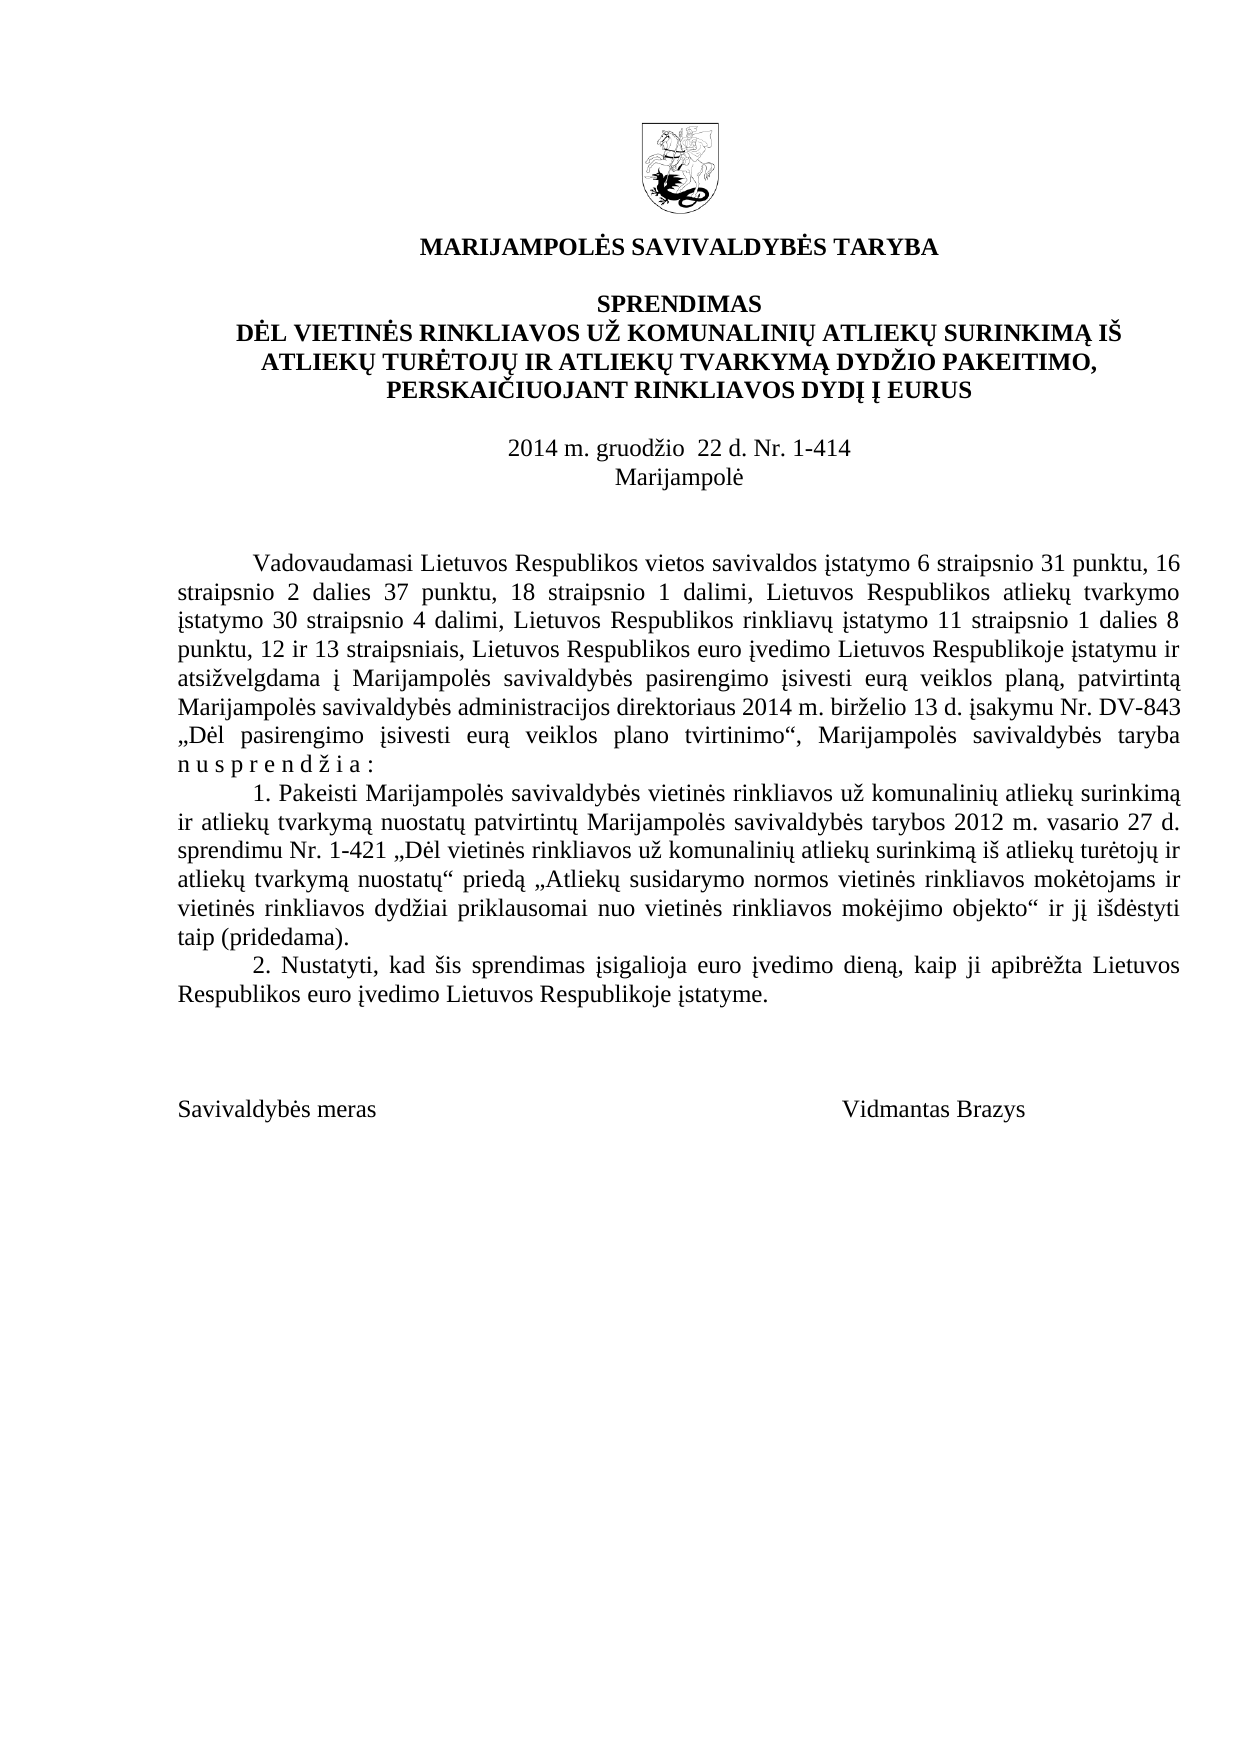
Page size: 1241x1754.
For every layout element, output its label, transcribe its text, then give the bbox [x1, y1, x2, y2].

text Vadovaudamasi Lietuvos Respublikos vietos savivaldos įstatymo 6 straipsnio 31 punktu, 16 straipsnio 2 dalies 37 punktu, 18 straipsnio 1 dalimi, Lietuvos Respublikos atliekų tvarkymo įstatymo 30 straipsnio 4 dalimi, Lietuvos Respublikos rinkliavų įstatymo 11 straipsnio 1 dalies 8 punktu, 12 ir 13 straipsniais, Lietuvos Respublikos euro įvedimo Lietuvos Respublikoje įstatymu ir atsižvelgdama į Marijampolės savivaldybės pasirengimo įsivesti eurą veiklos planą, patvirtintą Marijampolės savivaldybės administracijos direktoriaus 2014 m. birželio 13 d. įsakymu Nr. DV-843 „Dėl pasirengimo įsivesti eurą veiklos plano tvirtinimo“, Marijampolės savivaldybės taryba nusprendžia: [177, 548, 1181, 778]
text 2014 m. gruodžio 22 d. Nr. 1-414 [177, 433, 1181, 462]
text 1. Pakeisti Marijampolės savivaldybės vietinės rinkliavos už komunalinių atliekų surinkimą ir atliekų tvarkymą nuostatų patvirtintų Marijampolės savivaldybės tarybos 2012 m. vasario 27 d. sprendimu Nr. 1-421 „Dėl vietinės rinkliavos už komunalinių atliekų surinkimą iš atliekų turėtojų ir atliekų tvarkymą nuostatų“ priedą „Atliekų susidarymo normos vietinės rinkliavos mokėtojams ir vietinės rinkliavos dydžiai priklausomai nuo vietinės rinkliavos mokėjimo objekto“ ir jį išdėstyti taip (pridedama). [177, 778, 1181, 950]
text MARIJAMPOLĖS SAVIVALDYBĖS TARYBA [177, 232, 1181, 260]
text Marijampolė [177, 462, 1181, 490]
text Savivaldybės meras Vidmantas Brazys [177, 1094, 1181, 1123]
text DĖL VIETINĖS RINKLIAVOS UŽ KOMUNALINIŲ ATLIEKŲ SURINKIMĄ IŠ ATLIEKŲ TURĖTOJŲ IR ATLIEKŲ TVARKYMĄ DYDŽIO PAKEITIMO, PERSKAIČIUOJANT RINKLIAVOS DYDĮ Į EURUS [177, 318, 1181, 404]
text 2. Nustatyti, kad šis sprendimas įsigalioja euro įvedimo dieną, kaip ji apibrėžta Lietuvos Respublikos euro įvedimo Lietuvos Respublikoje įstatyme. [177, 950, 1181, 1008]
text SPRENDIMAS [177, 289, 1181, 318]
